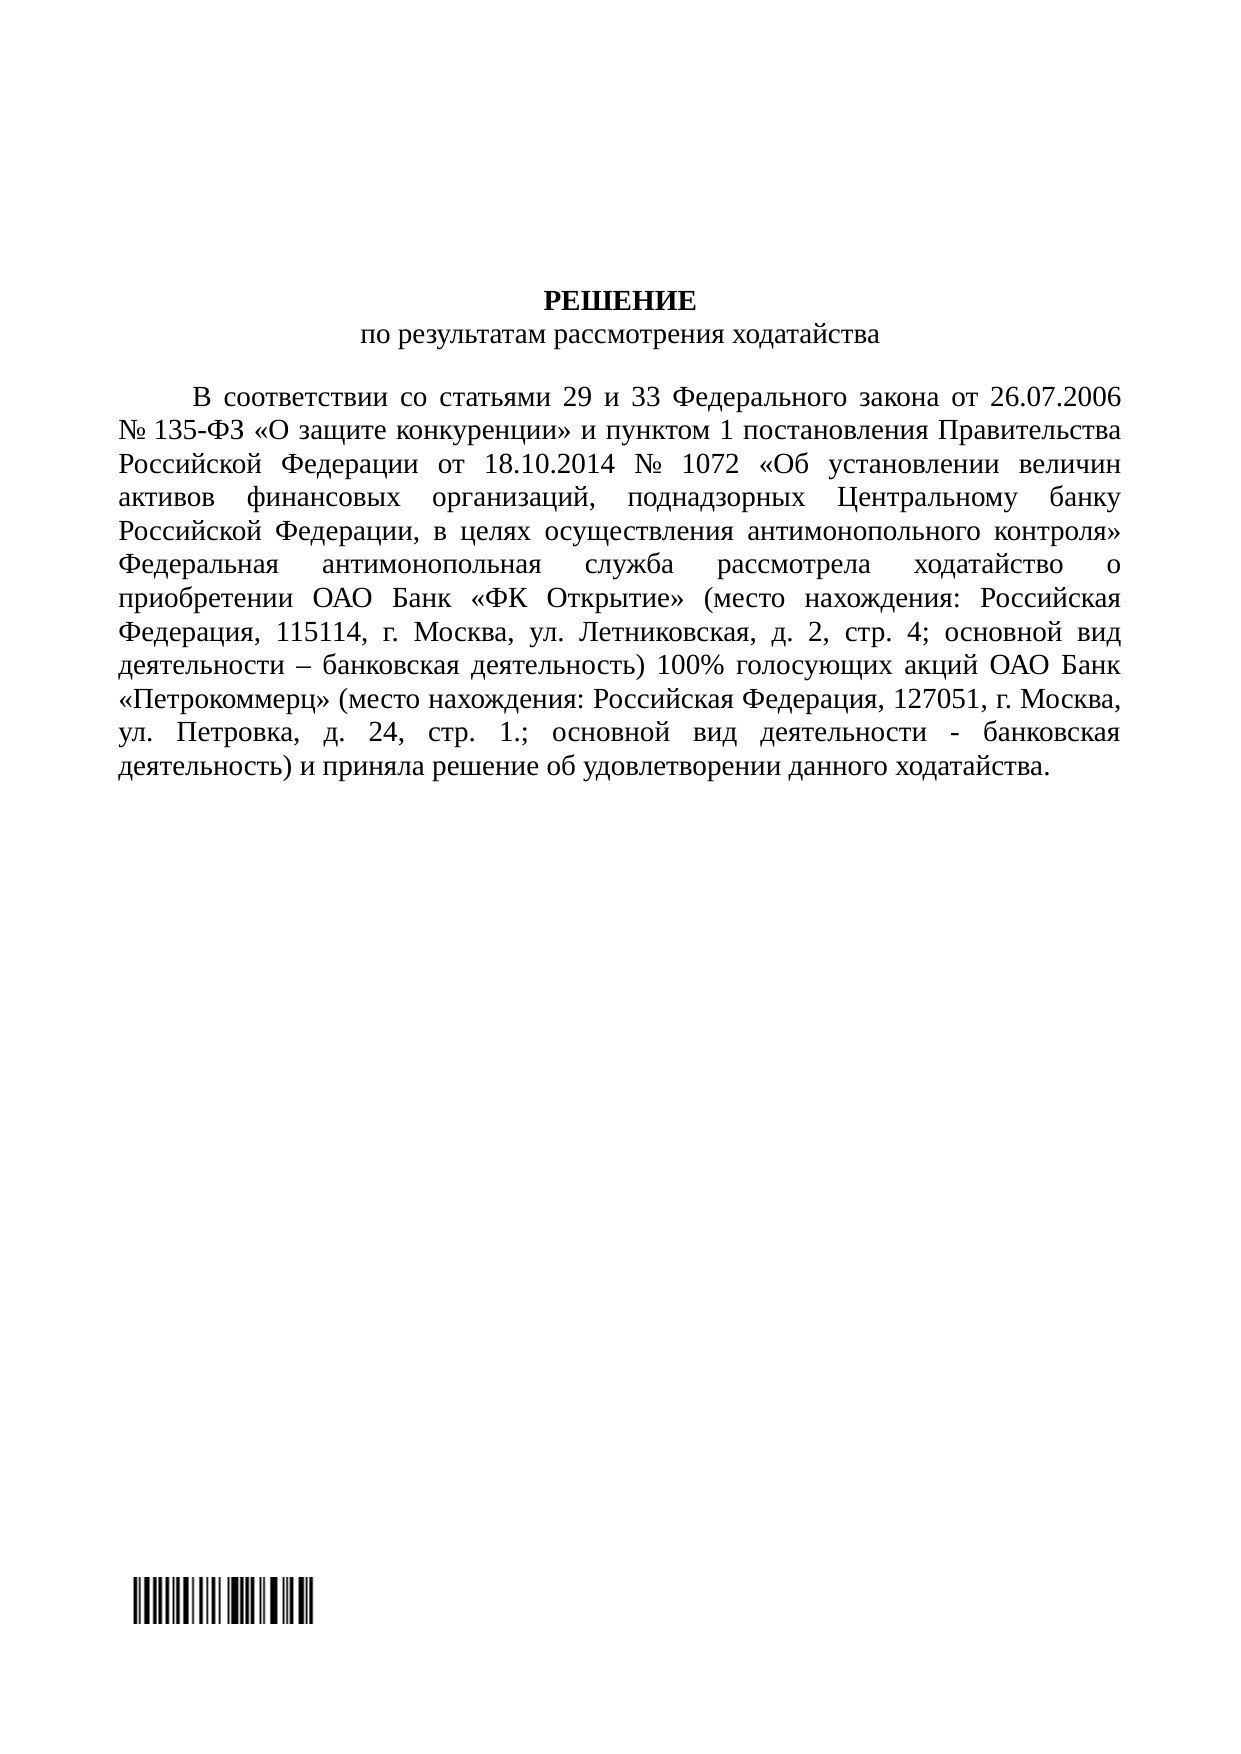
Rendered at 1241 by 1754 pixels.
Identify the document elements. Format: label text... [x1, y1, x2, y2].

text В соответствии со статьями 29 и 33 Федерального закона от 26.07.2006 № 135-ФЗ «О защите конкуренции» и пунктом 1 постановления Правительства Российской Федерации от 18.10.2014 № 1072 «Об установлении величин активов финансовых организаций, поднадзорных Центральному банку Российской Федерации, в целях осуществления антимонопольного контроля» Федеральная антимонопольная служба рассмотрела ходатайство о приобретении ОАО Банк «ФК Открытие» (место нахождения: Российская Федерация, 115114, г. Москва, ул. Летниковская, д. 2, стр. 4; основной вид деятельности – банковская деятельность) 100% голосующих акций ОАО Банк «Петрокоммерц» (место нахождения: Российская Федерация, 127051, г. Москва, ул. Петровка, д. 24, стр. 1.; основной вид деятельности - банковская деятельность) и приняла решение об удовлетворении данного ходатайства. [118, 379, 1122, 781]
picture [118, 1577, 331, 1624]
text по результатам рассмотрения ходатайства [118, 317, 1122, 350]
text РЕШЕНИЕ [118, 283, 1122, 317]
